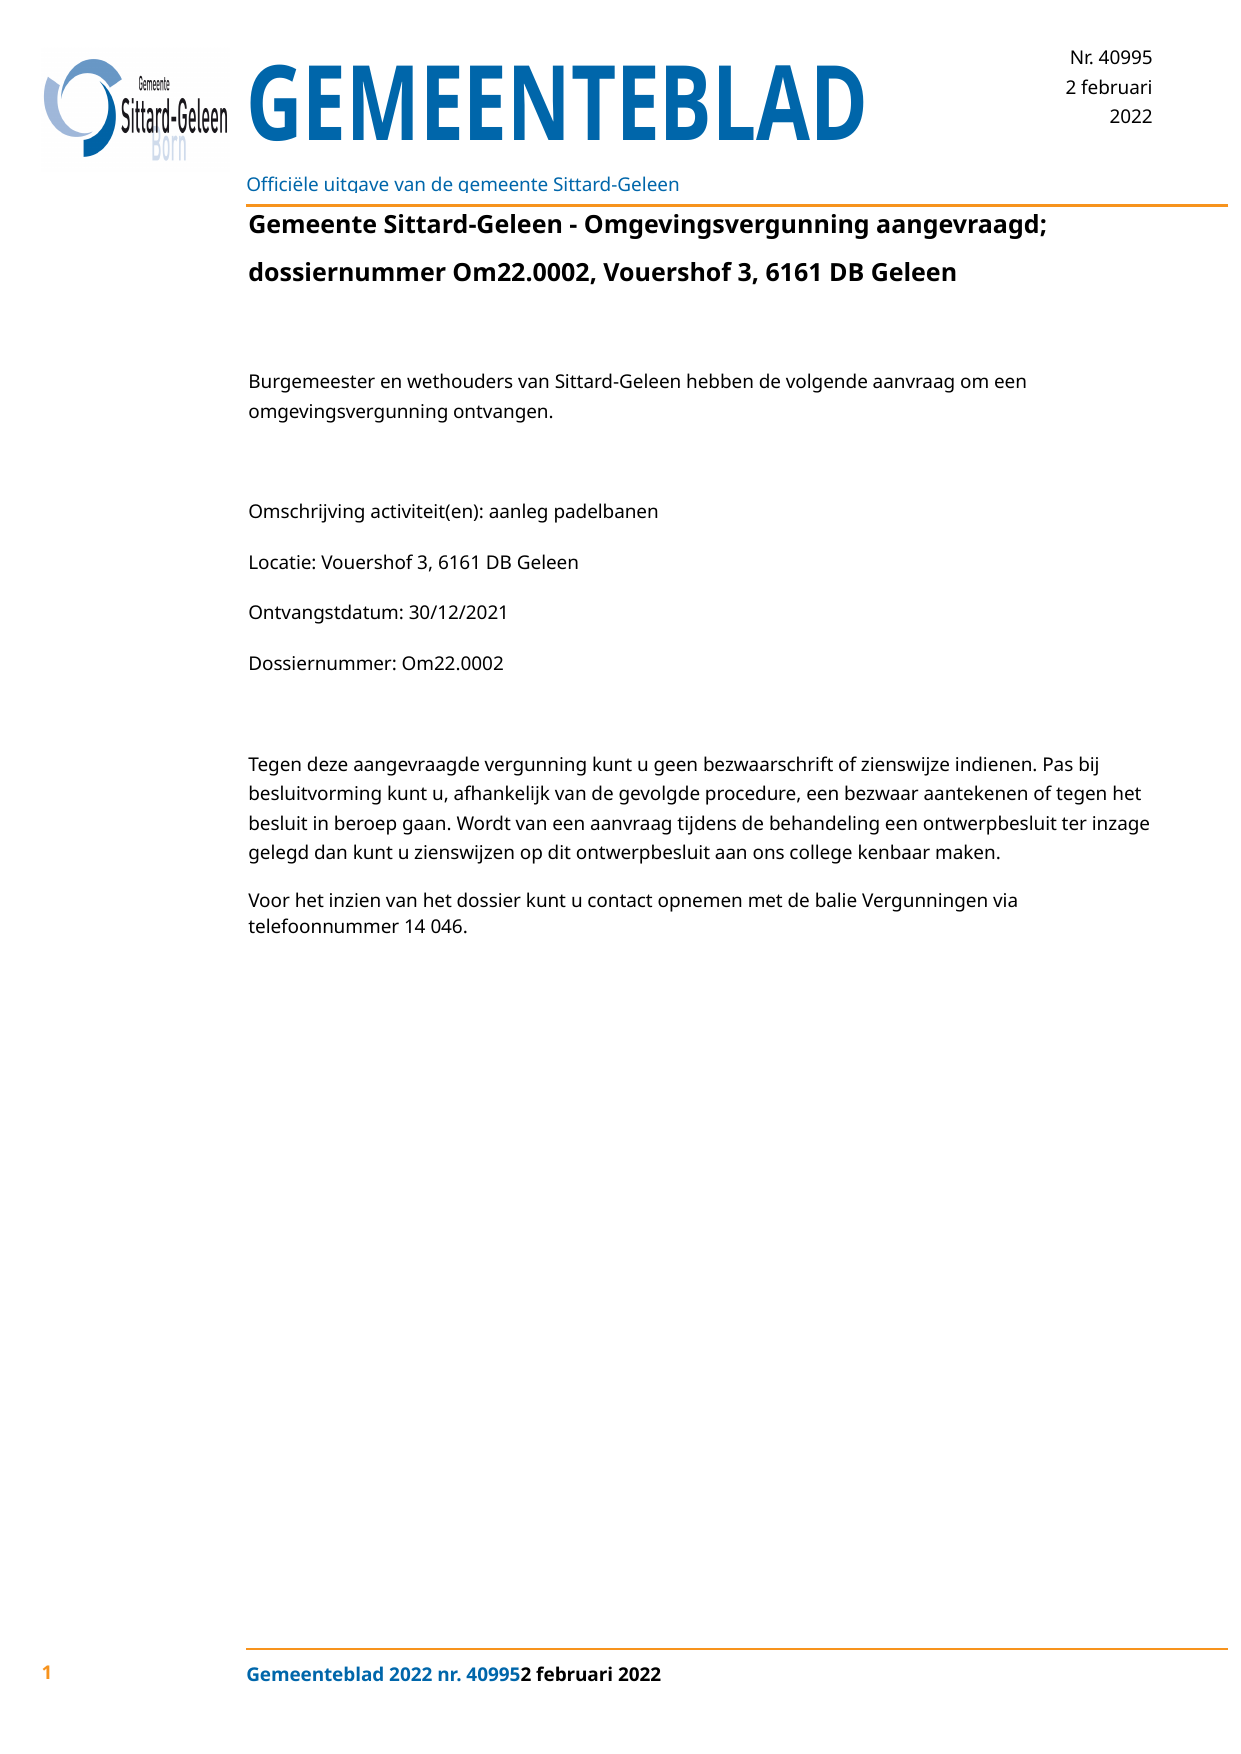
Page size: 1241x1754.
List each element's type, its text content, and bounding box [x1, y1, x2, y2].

text Omschrijving activiteit(en): aanleg padelbanen [248, 499, 1152, 524]
text Ontvangstdatum: 30/12/2021 [248, 599, 1152, 625]
text Burgemeester en wethouders van Sittard-Geleen hebben de volgende aanvraag om een omgevingsvergunning ontvangen. [248, 368, 1152, 424]
text Tegen deze aangevraagde vergunning kunt u geen bezwaarschrift of zienswijze indienen. Pas bij besluitvorming kunt u, afhankelijk van de gevolgde procedure, een bezwaar aantekenen of tegen het besluit in beroep gaan. Wordt van een aanvraag tijdens de behandeling een ontwerpbesluit ter inzage gelegd dan kunt u zienswijzen op dit ontwerpbesluit aan ons college kenbaar maken. [248, 751, 1152, 865]
text Dossiernummer: Om22.0002 [248, 650, 1152, 676]
text Voor het inzien van het dossier kunt u contact opnemen met de balie Vergunningen via telefoonnummer 14 046. [248, 887, 1152, 939]
picture [41, 47, 231, 172]
text Locatie: Vouershof 3, 6161 DB Geleen [248, 549, 1152, 575]
text Gemeente Sittard-Geleen - Omgevingsvergunning aangevraagd; dossiernummer Om22.0002, Vouershof 3, 6161 DB Geleen [248, 207, 1152, 288]
